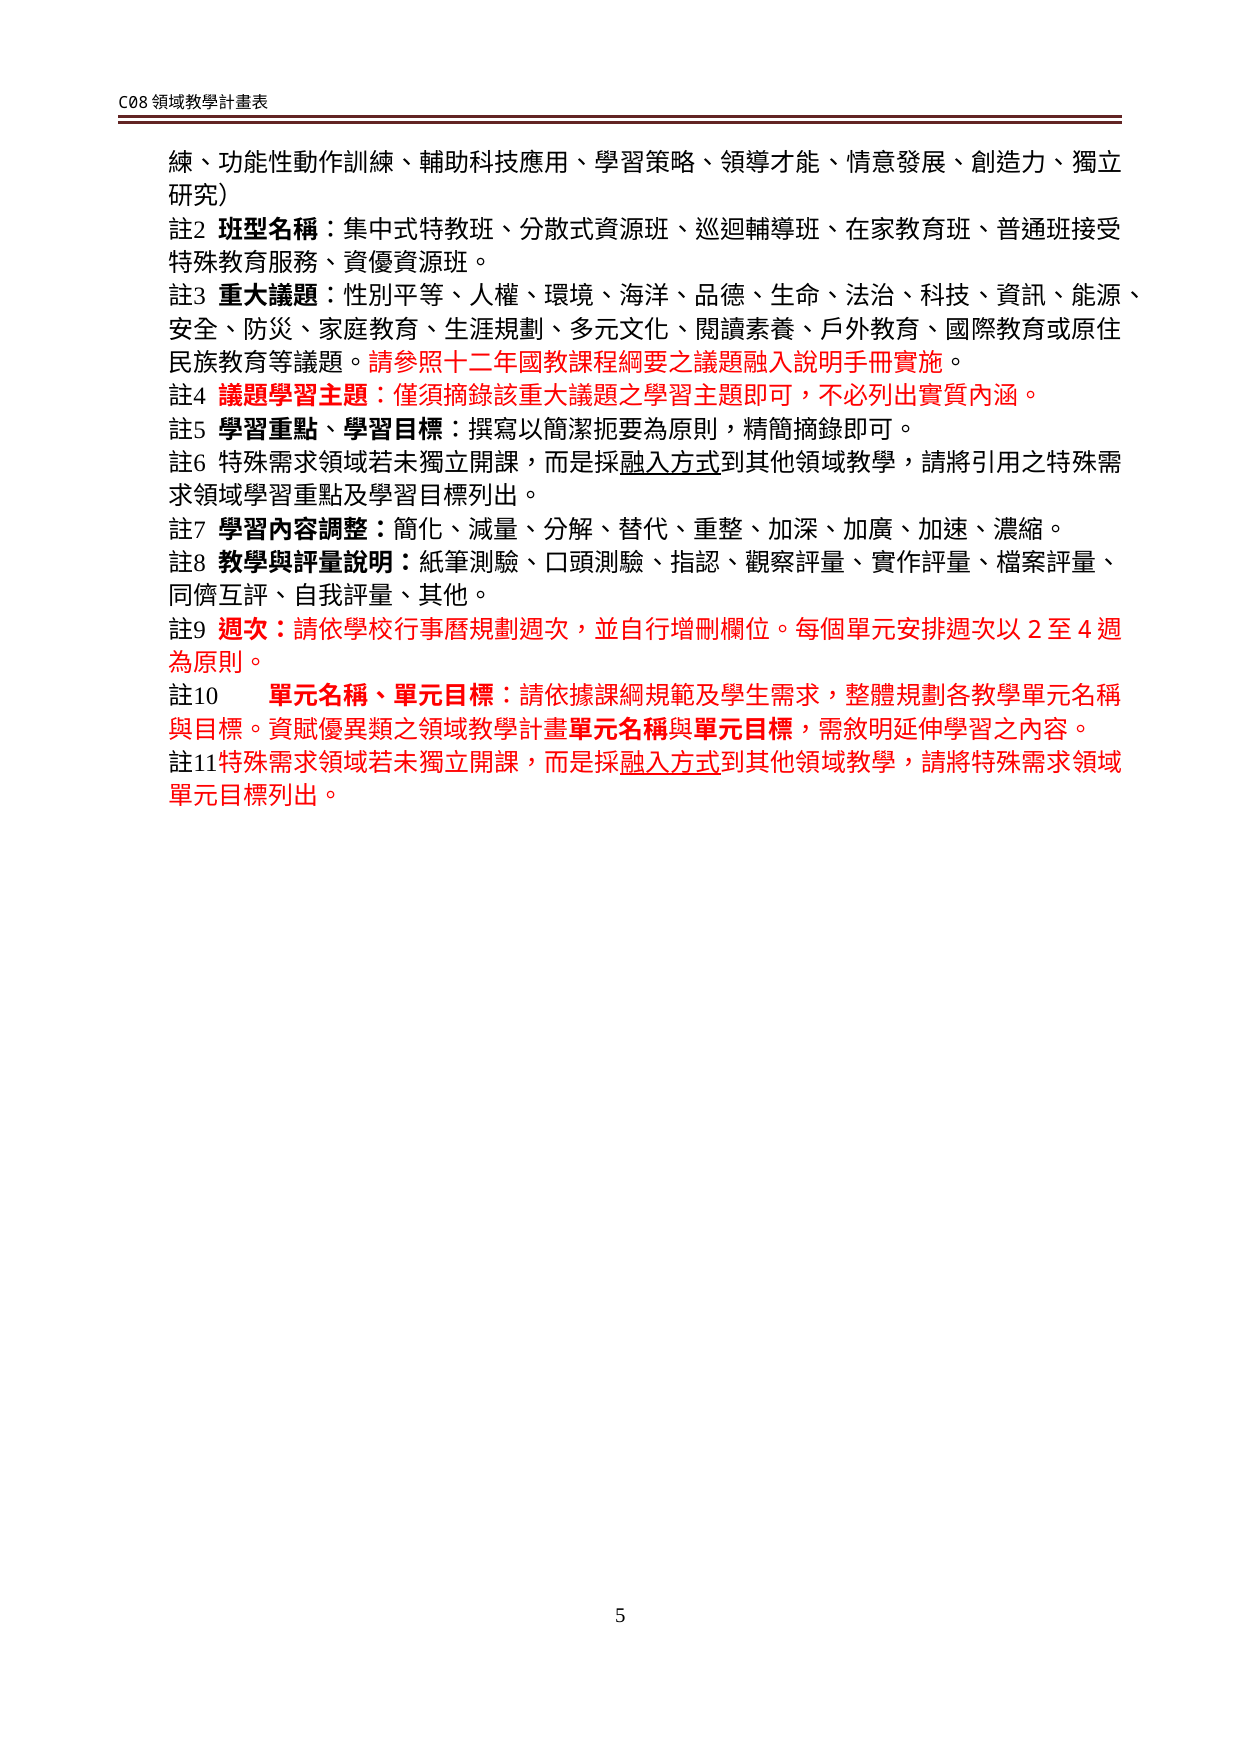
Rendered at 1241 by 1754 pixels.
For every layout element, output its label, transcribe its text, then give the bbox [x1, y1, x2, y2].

list 重大議題：性別平等、人權、環境、海洋、品德、生命、法治、科技、資訊、能源、安全、防災、家庭教育、生涯規劃、多元文化、閱讀素養、戶外教育、國際教育或原住民族教育等議題。請參照十二年國教課程綱要之議題融入說明手冊實施。 [168, 278, 1122, 378]
list 學習內容調整：簡化、減量、分解、替代、重整、加深、加廣、加速、濃縮。 [168, 511, 1122, 545]
list 學習重點、學習目標：撰寫以簡潔扼要為原則，精簡摘錄即可。 [168, 411, 1122, 445]
list 議題學習主題：僅須摘錄該重大議題之學習主題即可，不必列出實質內涵。 [168, 378, 1122, 411]
list 班型名稱：集中式特教班、分散式資源班、巡迴輔導班、在家教育班、普通班接受特殊教育服務、資優資源班。 [168, 211, 1122, 278]
list 單元名稱、單元目標：請依據課綱規範及學生需求，整體規劃各教學單元名稱與目標。資賦優異類之領域教學計畫單元名稱與單元目標，需敘明延伸學習之內容。 [168, 678, 1122, 745]
list 特殊需求領域若未獨立開課，而是採融入方式到其他領域教學，請將特殊需求領域單元目標列出。 [168, 745, 1122, 811]
list 教學與評量說明：紙筆測驗、口頭測驗、指認、觀察評量、實作評量、檔案評量、同儕互評、自我評量、其他。 [168, 545, 1122, 611]
list 特殊需求領域若未獨立開課，而是採融入方式到其他領域教學，請將引用之特殊需求領域學習重點及學習目標列出。 [168, 445, 1122, 511]
list 練、功能性動作訓練、輔助科技應用、學習策略、領導才能、情意發展、創造力、獨立研究） [168, 145, 1122, 211]
list 週次：請依學校行事曆規劃週次，並自行增刪欄位。每個單元安排週次以2至4週為原則。 [168, 611, 1122, 678]
